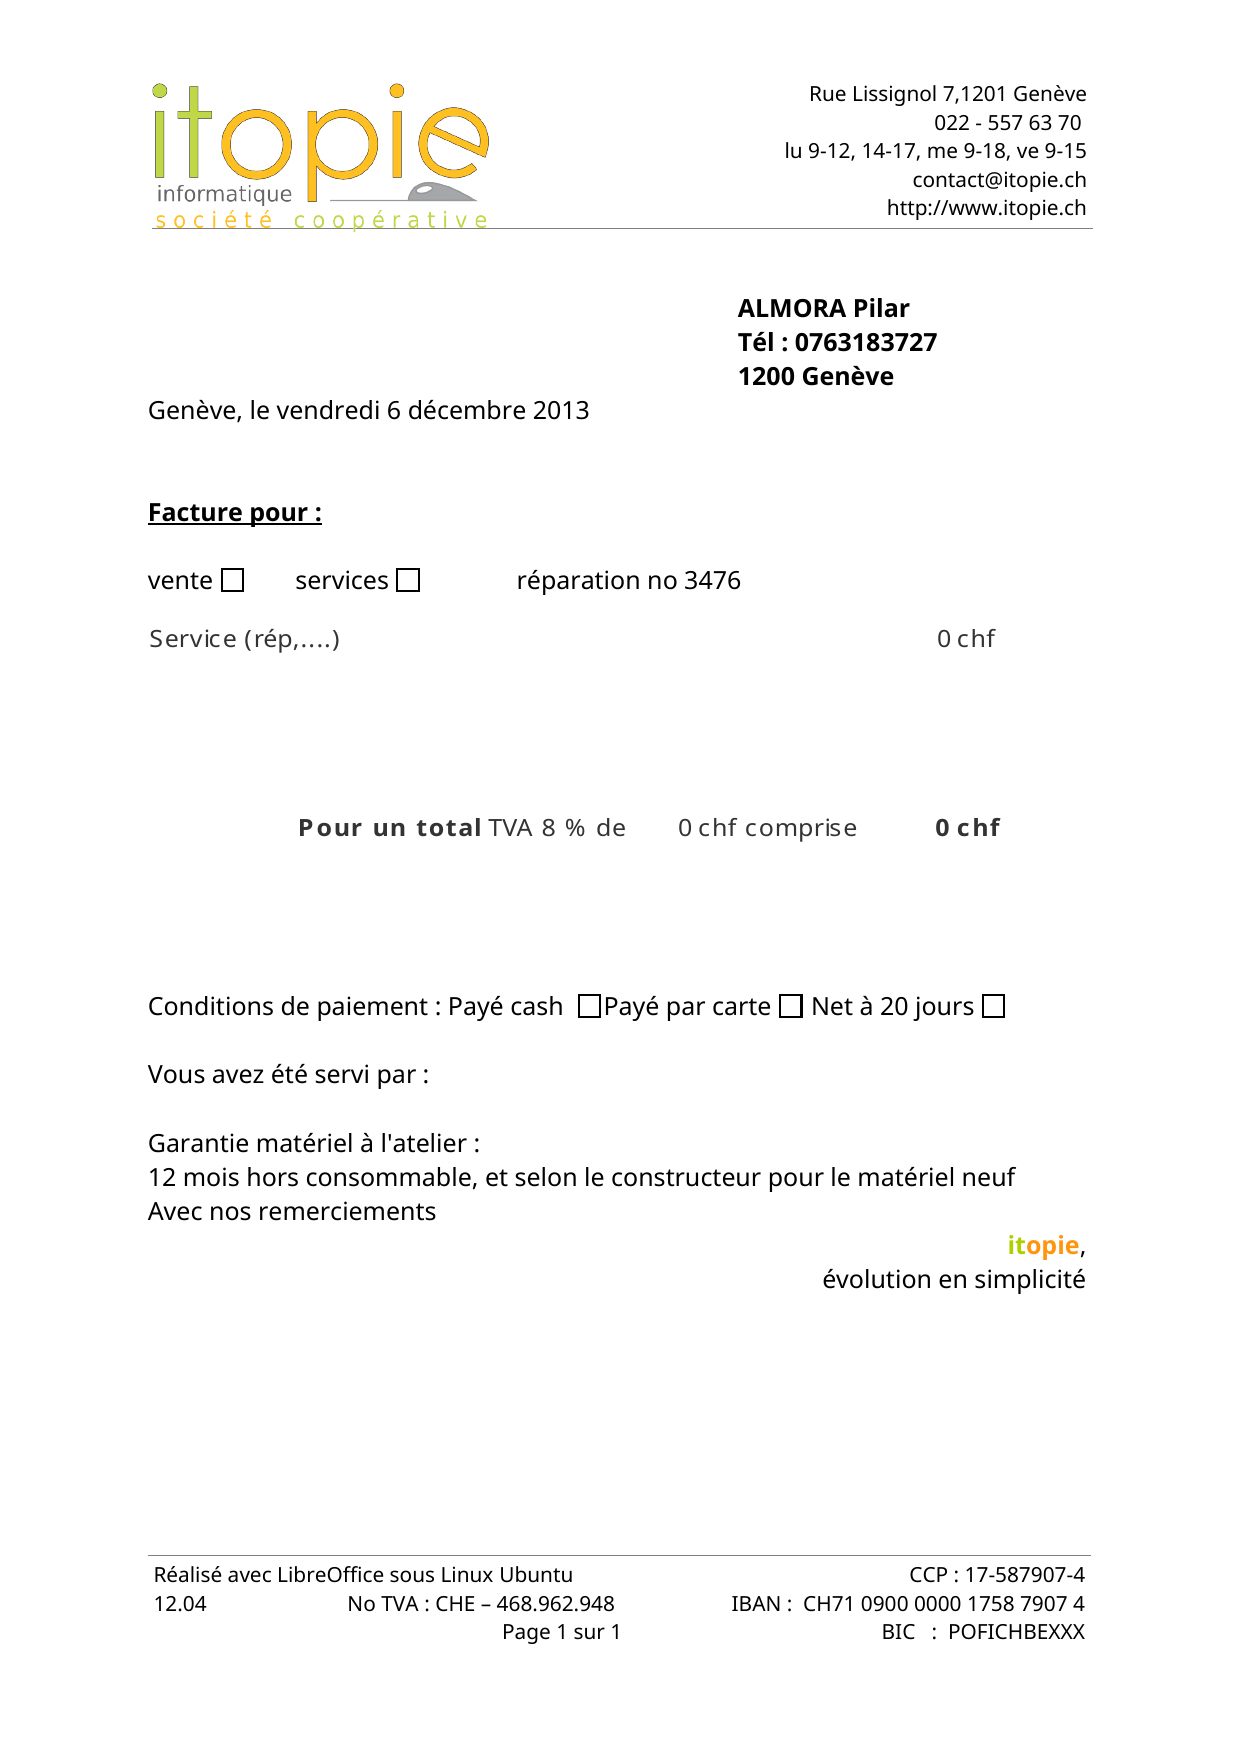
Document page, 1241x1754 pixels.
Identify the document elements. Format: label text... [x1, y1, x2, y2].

text évolution en simplicité [148, 1262, 1093, 1296]
text Vous avez été servi par : [148, 1057, 1093, 1091]
text 12 mois hors consommable, et selon le constructeur pour le matériel neuf [148, 1159, 1093, 1193]
picture [138, 72, 500, 244]
text Garantie matériel à l'atelier : [148, 1125, 1093, 1159]
text Facture pour : [148, 495, 1093, 529]
text 1200 Genève [148, 358, 1093, 392]
text Conditions de paiement : Payé cash Payé par carte Net à 20 jours [148, 989, 1093, 1023]
text vente services réparation no 3476 [148, 563, 1093, 597]
text ALMORA Pilar [148, 290, 1093, 324]
text itopie, [148, 1227, 1093, 1262]
text Avec nos remerciements [148, 1193, 1093, 1227]
text Genève, le vendredi 6 décembre 2013 [148, 392, 1093, 427]
text Tél : 0763183727 [148, 324, 1093, 358]
